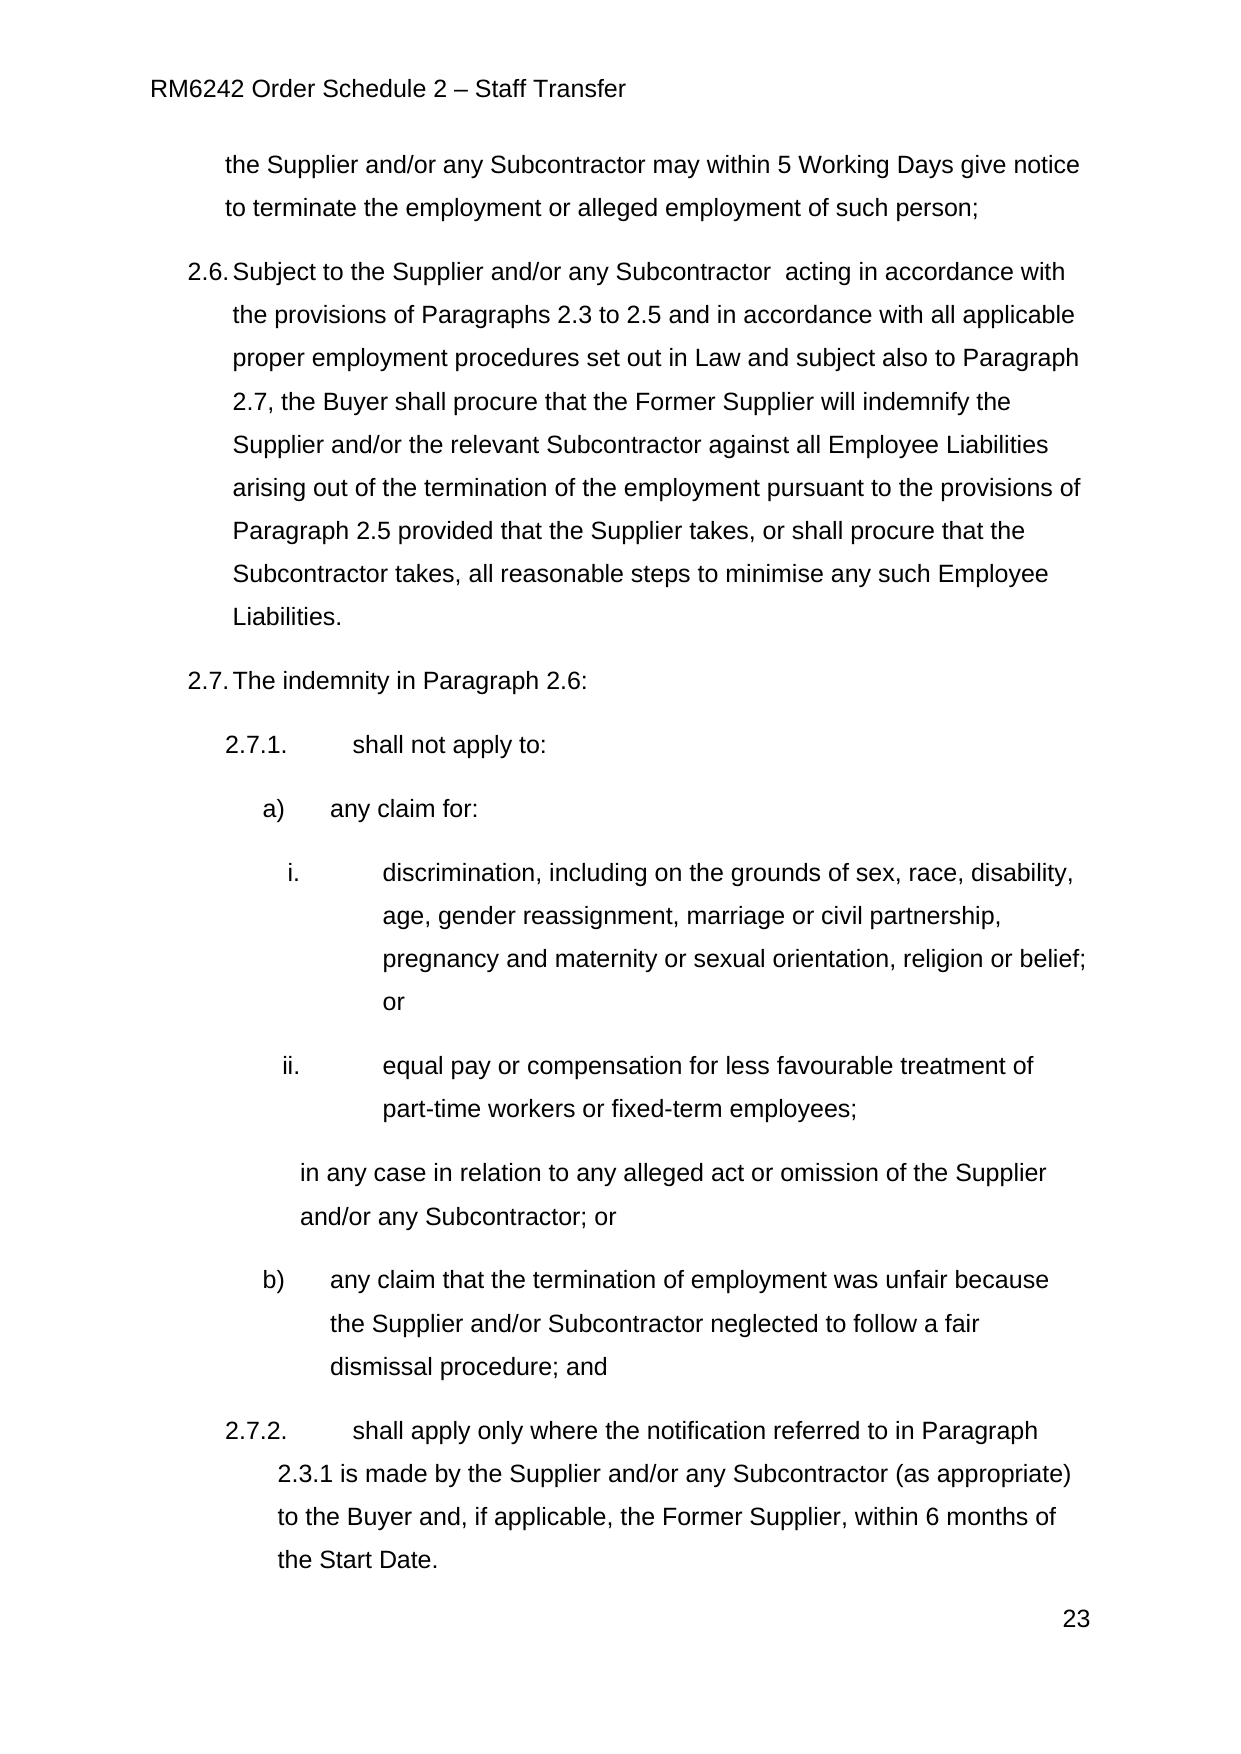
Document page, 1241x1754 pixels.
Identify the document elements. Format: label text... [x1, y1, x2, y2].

list shall apply only where the notification referred to in Paragraph 2.3.1 is made by the Supplier and/or any Subcontractor (as appropriate) to the Buyer and, if applicable, the Former Supplier, within 6 months of the Start Date. [225, 1416, 1090, 1574]
list discrimination, including on the grounds of sex, race, disability, age, gender reassignment, marriage or civil partnership, pregnancy and maternity or sexual orientation, religion or belief; or [300, 858, 1090, 1016]
list the Supplier and/or any Subcontractor may within 5 Working Days give notice to terminate the employment or alleged employment of such person; [225, 150, 1090, 222]
list The indemnity in Paragraph 2.6: [187, 666, 1090, 695]
list any claim that the termination of employment was unfair because the Supplier and/or Subcontractor neglected to follow a fair dismissal procedure; and [262, 1265, 1090, 1380]
list in any case in relation to any alleged act or omission of the Supplier and/or any Subcontractor; or [300, 1158, 1090, 1230]
list Subject to the Supplier and/or any Subcontractor acting in accordance with the provisions of Paragraphs 2.3 to 2.5 and in accordance with all applicable proper employment procedures set out in Law and subject also to Paragraph 2.7, the Buyer shall procure that the Former Supplier will indemnify the Supplier and/or the relevant Subcontractor against all Employee Liabilities arising out of the termination of the employment pursuant to the provisions of Paragraph 2.5 provided that the Supplier takes, or shall procure that the Subcontractor takes, all reasonable steps to minimise any such Employee Liabilities. [187, 257, 1090, 631]
list shall not apply to: [225, 730, 1090, 759]
list any claim for: [262, 794, 1090, 823]
list equal pay or compensation for less favourable treatment of part-time workers or fixed-term employees; [300, 1051, 1090, 1123]
